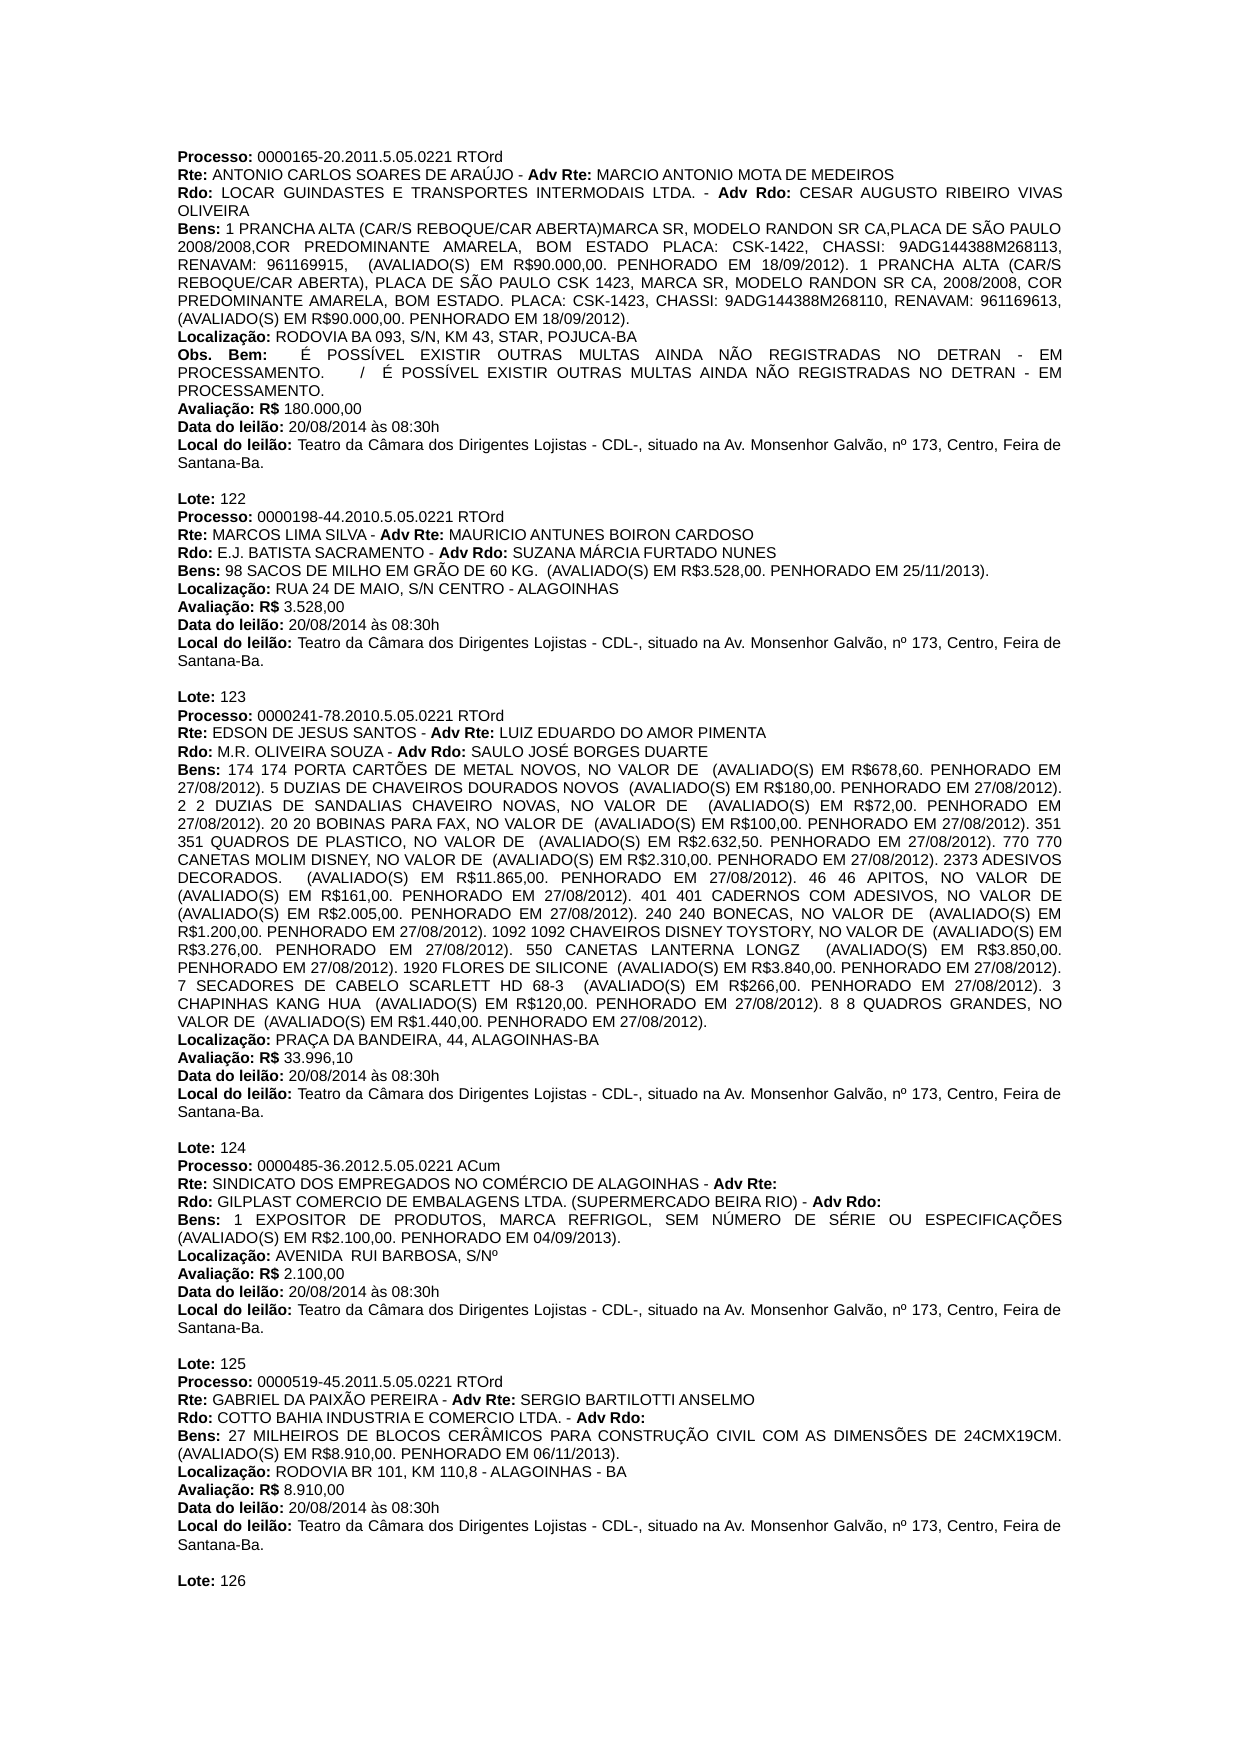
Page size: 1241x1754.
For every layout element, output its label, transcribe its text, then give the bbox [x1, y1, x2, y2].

text Local do leilão: Teatro da Câmara dos Dirigentes Lojistas - CDL-, situado na Av. Monsenhor Galvão, nº 173, Centro, Feira de Santana-Ba. [177, 1517, 1063, 1553]
text Data do leilão: 20/08/2014 às 08:30h [177, 418, 1063, 436]
text Rdo: COTTO BAHIA INDUSTRIA E COMERCIO LTDA. - Adv Rdo: [177, 1409, 1063, 1427]
text Localização: AVENIDA RUI BARBOSA, S/Nº [177, 1247, 1063, 1265]
text Processo: 0000519-45.2011.5.05.0221 RTOrd [177, 1373, 1063, 1391]
text Bens: 27 MILHEIROS DE BLOCOS CERÂMICOS PARA CONSTRUÇÃO CIVIL COM AS DIMENSÕES DE 24CMX19CM. (AVALIADO(S) EM R$8.910,00. PENHORADO EM 06/11/2013). [177, 1427, 1063, 1463]
text Localização: PRAÇA DA BANDEIRA, 44, ALAGOINHAS-BA [177, 1031, 1063, 1049]
text Rdo: GILPLAST COMERCIO DE EMBALAGENS LTDA. (SUPERMERCADO BEIRA RIO) - Adv Rdo: [177, 1193, 1063, 1211]
text Data do leilão: 20/08/2014 às 08:30h [177, 1283, 1063, 1301]
text Processo: 0000485-36.2012.5.05.0221 ACum [177, 1157, 1063, 1175]
text Processo: 0000165-20.2011.5.05.0221 RTOrd [177, 148, 1063, 166]
text Rte: SINDICATO DOS EMPREGADOS NO COMÉRCIO DE ALAGOINHAS - Adv Rte: [177, 1175, 1063, 1193]
text Rte: EDSON DE JESUS SANTOS - Adv Rte: LUIZ EDUARDO DO AMOR PIMENTA [177, 724, 1063, 742]
text Local do leilão: Teatro da Câmara dos Dirigentes Lojistas - CDL-, situado na Av. Monsenhor Galvão, nº 173, Centro, Feira de Santana-Ba. [177, 1085, 1063, 1121]
text Rdo: M.R. OLIVEIRA SOUZA - Adv Rdo: SAULO JOSÉ BORGES DUARTE [177, 742, 1063, 760]
text Lote: 126 [177, 1571, 1063, 1589]
text Rte: GABRIEL DA PAIXÃO PEREIRA - Adv Rte: SERGIO BARTILOTTI ANSELMO [177, 1391, 1063, 1409]
text Obs. Bem: É POSSÍVEL EXISTIR OUTRAS MULTAS AINDA NÃO REGISTRADAS NO DETRAN - EM PROCESSAMENTO. / É POSSÍVEL EXISTIR OUTRAS MULTAS AINDA NÃO REGISTRADAS NO DETRAN - EM PROCESSAMENTO. [177, 346, 1063, 400]
text Processo: 0000241-78.2010.5.05.0221 RTOrd [177, 706, 1063, 724]
text Avaliação: R$ 3.528,00 [177, 598, 1063, 616]
text Rdo: LOCAR GUINDASTES E TRANSPORTES INTERMODAIS LTDA. - Adv Rdo: CESAR AUGUSTO RIBEIRO VIVAS OLIVEIRA [177, 184, 1063, 220]
text Bens: 174 174 PORTA CARTÕES DE METAL NOVOS, NO VALOR DE (AVALIADO(S) EM R$678,60. PENHORADO EM 27/08/2012). 5 DUZIAS DE CHAVEIROS DOURADOS NOVOS (AVALIADO(S) EM R$180,00. PENHORADO EM 27/08/2012). 2 2 DUZIAS DE SANDALIAS CHAVEIRO NOVAS, NO VALOR DE (AVALIADO(S) EM R$72,00. PENHORADO EM 27/08/2012). 20 20 BOBINAS PARA FAX, NO VALOR DE (AVALIADO(S) EM R$100,00. PENHORADO EM 27/08/2012). 351 351 QUADROS DE PLASTICO, NO VALOR DE (AVALIADO(S) EM R$2.632,50. PENHORADO EM 27/08/2012). 770 770 CANETAS MOLIM DISNEY, NO VALOR DE (AVALIADO(S) EM R$2.310,00. PENHORADO EM 27/08/2012). 2373 ADESIVOS DECORADOS. (AVALIADO(S) EM R$11.865,00. PENHORADO EM 27/08/2012). 46 46 APITOS, NO VALOR DE (AVALIADO(S) EM R$161,00. PENHORADO EM 27/08/2012). 401 401 CADERNOS COM ADESIVOS, NO VALOR DE (AVALIADO(S) EM R$2.005,00. PENHORADO EM 27/08/2012). 240 240 BONECAS, NO VALOR DE (AVALIADO(S) EM R$1.200,00. PENHORADO EM 27/08/2012). 1092 1092 CHAVEIROS DISNEY TOYSTORY, NO VALOR DE (AVALIADO(S) EM R$3.276,00. PENHORADO EM 27/08/2012). 550 CANETAS LANTERNA LONGZ (AVALIADO(S) EM R$3.850,00. PENHORADO EM 27/08/2012). 1920 FLORES DE SILICONE (AVALIADO(S) EM R$3.840,00. PENHORADO EM 27/08/2012). 7 SECADORES DE CABELO SCARLETT HD 68-3 (AVALIADO(S) EM R$266,00. PENHORADO EM 27/08/2012). 3 CHAPINHAS KANG HUA (AVALIADO(S) EM R$120,00. PENHORADO EM 27/08/2012). 8 8 QUADROS GRANDES, NO VALOR DE (AVALIADO(S) EM R$1.440,00. PENHORADO EM 27/08/2012). [177, 760, 1063, 1031]
text Avaliação: R$ 2.100,00 [177, 1265, 1063, 1283]
text Lote: 123 [177, 688, 1063, 706]
text Bens: 1 PRANCHA ALTA (CAR/S REBOQUE/CAR ABERTA)MARCA SR, MODELO RANDON SR CA,PLACA DE SÃO PAULO 2008/2008,COR PREDOMINANTE AMARELA, BOM ESTADO PLACA: CSK-1422, CHASSI: 9ADG144388M268113, RENAVAM: 961169915, (AVALIADO(S) EM R$90.000,00. PENHORADO EM 18/09/2012). 1 PRANCHA ALTA (CAR/S REBOQUE/CAR ABERTA), PLACA DE SÃO PAULO CSK 1423, MARCA SR, MODELO RANDON SR CA, 2008/2008, COR PREDOMINANTE AMARELA, BOM ESTADO. PLACA: CSK-1423, CHASSI: 9ADG144388M268110, RENAVAM: 961169613, (AVALIADO(S) EM R$90.000,00. PENHORADO EM 18/09/2012). [177, 220, 1063, 328]
text Avaliação: R$ 180.000,00 [177, 400, 1063, 418]
text Processo: 0000198-44.2010.5.05.0221 RTOrd [177, 508, 1063, 526]
text Data do leilão: 20/08/2014 às 08:30h [177, 1499, 1063, 1517]
text Localização: RODOVIA BR 101, KM 110,8 - ALAGOINHAS - BA [177, 1463, 1063, 1481]
text Bens: 1 EXPOSITOR DE PRODUTOS, MARCA REFRIGOL, SEM NÚMERO DE SÉRIE OU ESPECIFICAÇÕES (AVALIADO(S) EM R$2.100,00. PENHORADO EM 04/09/2013). [177, 1211, 1063, 1247]
text Avaliação: R$ 33.996,10 [177, 1049, 1063, 1067]
text Lote: 125 [177, 1355, 1063, 1373]
text Local do leilão: Teatro da Câmara dos Dirigentes Lojistas - CDL-, situado na Av. Monsenhor Galvão, nº 173, Centro, Feira de Santana-Ba. [177, 634, 1063, 670]
text Lote: 124 [177, 1139, 1063, 1157]
text Rdo: E.J. BATISTA SACRAMENTO - Adv Rdo: SUZANA MÁRCIA FURTADO NUNES [177, 544, 1063, 562]
text Avaliação: R$ 8.910,00 [177, 1481, 1063, 1499]
text Local do leilão: Teatro da Câmara dos Dirigentes Lojistas - CDL-, situado na Av. Monsenhor Galvão, nº 173, Centro, Feira de Santana-Ba. [177, 1301, 1063, 1337]
text Rte: ANTONIO CARLOS SOARES DE ARAÚJO - Adv Rte: MARCIO ANTONIO MOTA DE MEDEIROS [177, 166, 1063, 184]
text Data do leilão: 20/08/2014 às 08:30h [177, 1067, 1063, 1085]
text Local do leilão: Teatro da Câmara dos Dirigentes Lojistas - CDL-, situado na Av. Monsenhor Galvão, nº 173, Centro, Feira de Santana-Ba. [177, 436, 1063, 472]
text Localização: RUA 24 DE MAIO, S/N CENTRO - ALAGOINHAS [177, 580, 1063, 598]
text Bens: 98 SACOS DE MILHO EM GRÃO DE 60 KG. (AVALIADO(S) EM R$3.528,00. PENHORADO EM 25/11/2013). [177, 562, 1063, 580]
text Lote: 122 [177, 490, 1063, 508]
text Localização: RODOVIA BA 093, S/N, KM 43, STAR, POJUCA-BA [177, 328, 1063, 346]
text Data do leilão: 20/08/2014 às 08:30h [177, 616, 1063, 634]
text Rte: MARCOS LIMA SILVA - Adv Rte: MAURICIO ANTUNES BOIRON CARDOSO [177, 526, 1063, 544]
